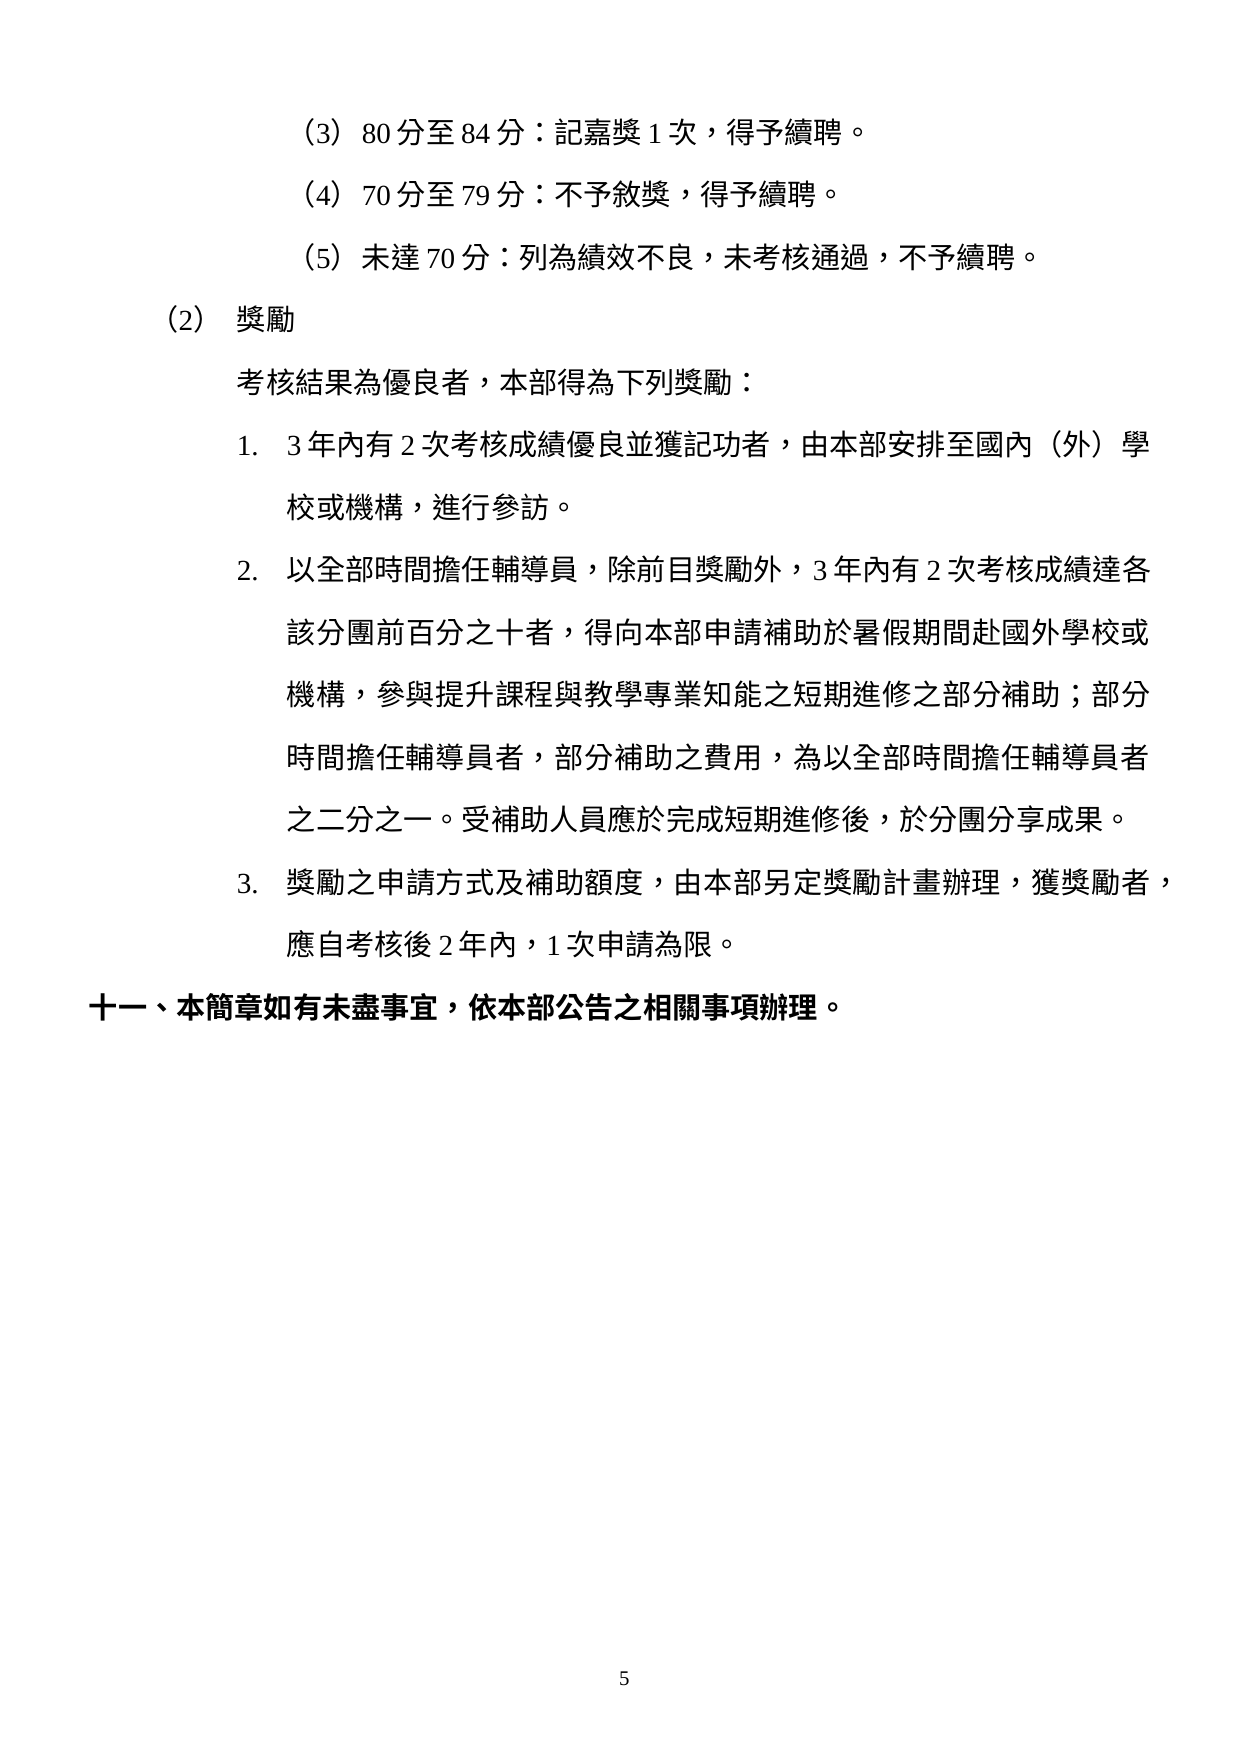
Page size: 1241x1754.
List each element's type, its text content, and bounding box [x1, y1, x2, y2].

text 十一、本簡章如有未盡事宜，依本部公告之相關事項辦理。 [89, 964, 1152, 1026]
list 獎勵 [149, 276, 1152, 339]
text 考核結果為優良者，本部得為下列獎勵： [237, 339, 1152, 401]
list 3年內有2次考核成績優良並獲記功者，由本部安排至國內（外）學校或機構，進行參訪。 [237, 401, 1152, 526]
list 以全部時間擔任輔導員，除前目獎勵外，3年內有2次考核成績達各該分團前百分之十者，得向本部申請補助於暑假期間赴國外學校或機構，參與提升課程與教學專業知能之短期進修之部分補助；部分時間擔任輔導員者，部分補助之費用，為以全部時間擔任輔導員者之二分之一。受補助人員應於完成短期進修後，於分團分享成果。 [237, 526, 1152, 839]
list 未達70分：列為績效不良，未考核通過，不予續聘。 [287, 214, 1152, 276]
list 獎勵之申請方式及補助額度，由本部另定獎勵計畫辦理，獲獎勵者，應自考核後2年內，1次申請為限。 [237, 839, 1152, 964]
list 70分至79分：不予敘獎，得予續聘。 [287, 151, 1152, 214]
list 80分至84分：記嘉獎1次，得予續聘。 [287, 89, 1152, 151]
